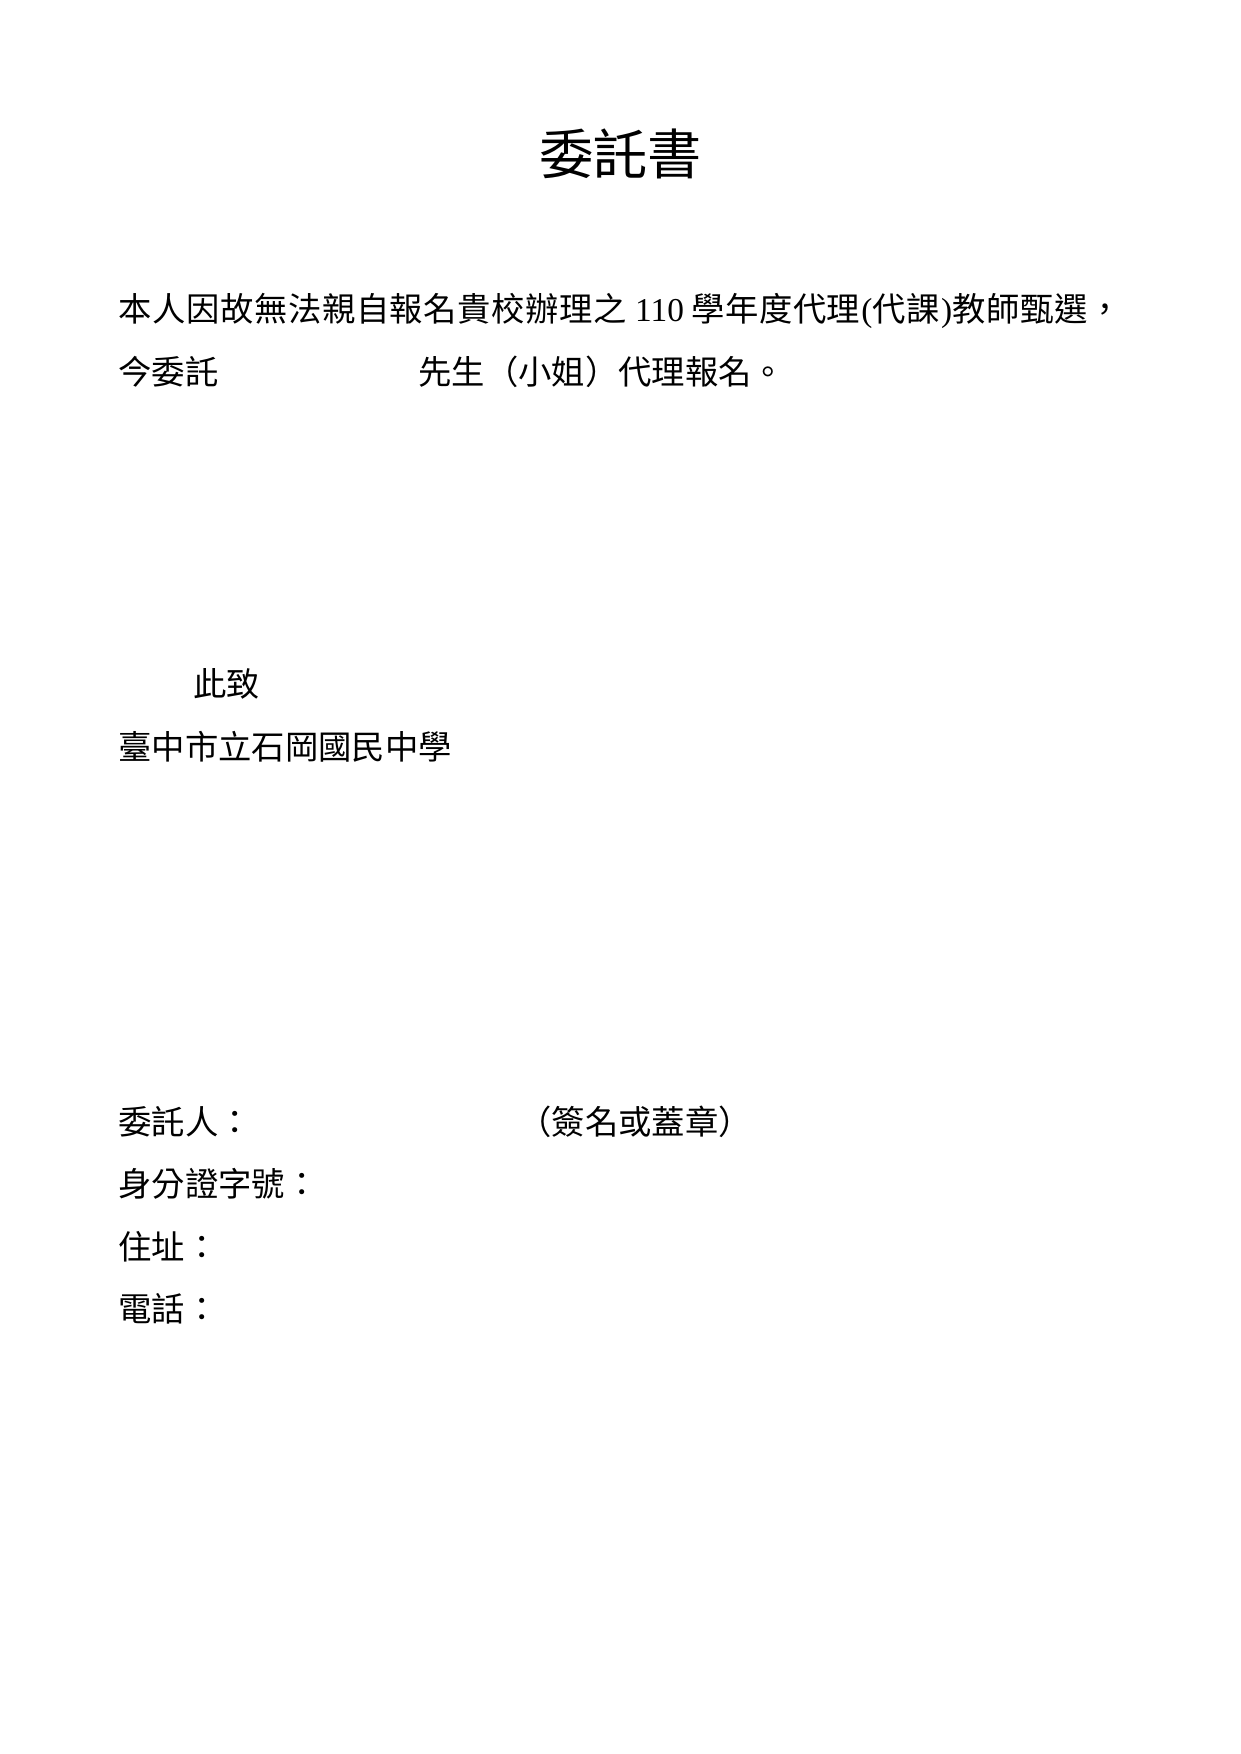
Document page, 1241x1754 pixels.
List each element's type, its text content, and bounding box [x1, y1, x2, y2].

text 身分證字號： [118, 1141, 1122, 1203]
text 臺中市立石岡國民中學 [118, 703, 1122, 766]
text 委託人： （簽名或蓋章） [118, 1078, 1122, 1141]
text 電話： [118, 1266, 1122, 1328]
text 本人因故無法親自報名貴校辦理之110學年度代理(代課)教師甄選，今委託 先生（小姐）代理報名。 [118, 266, 1122, 391]
text 此致 [118, 641, 1122, 703]
text 委託書 [118, 78, 1122, 203]
text 住址： [118, 1203, 1122, 1266]
